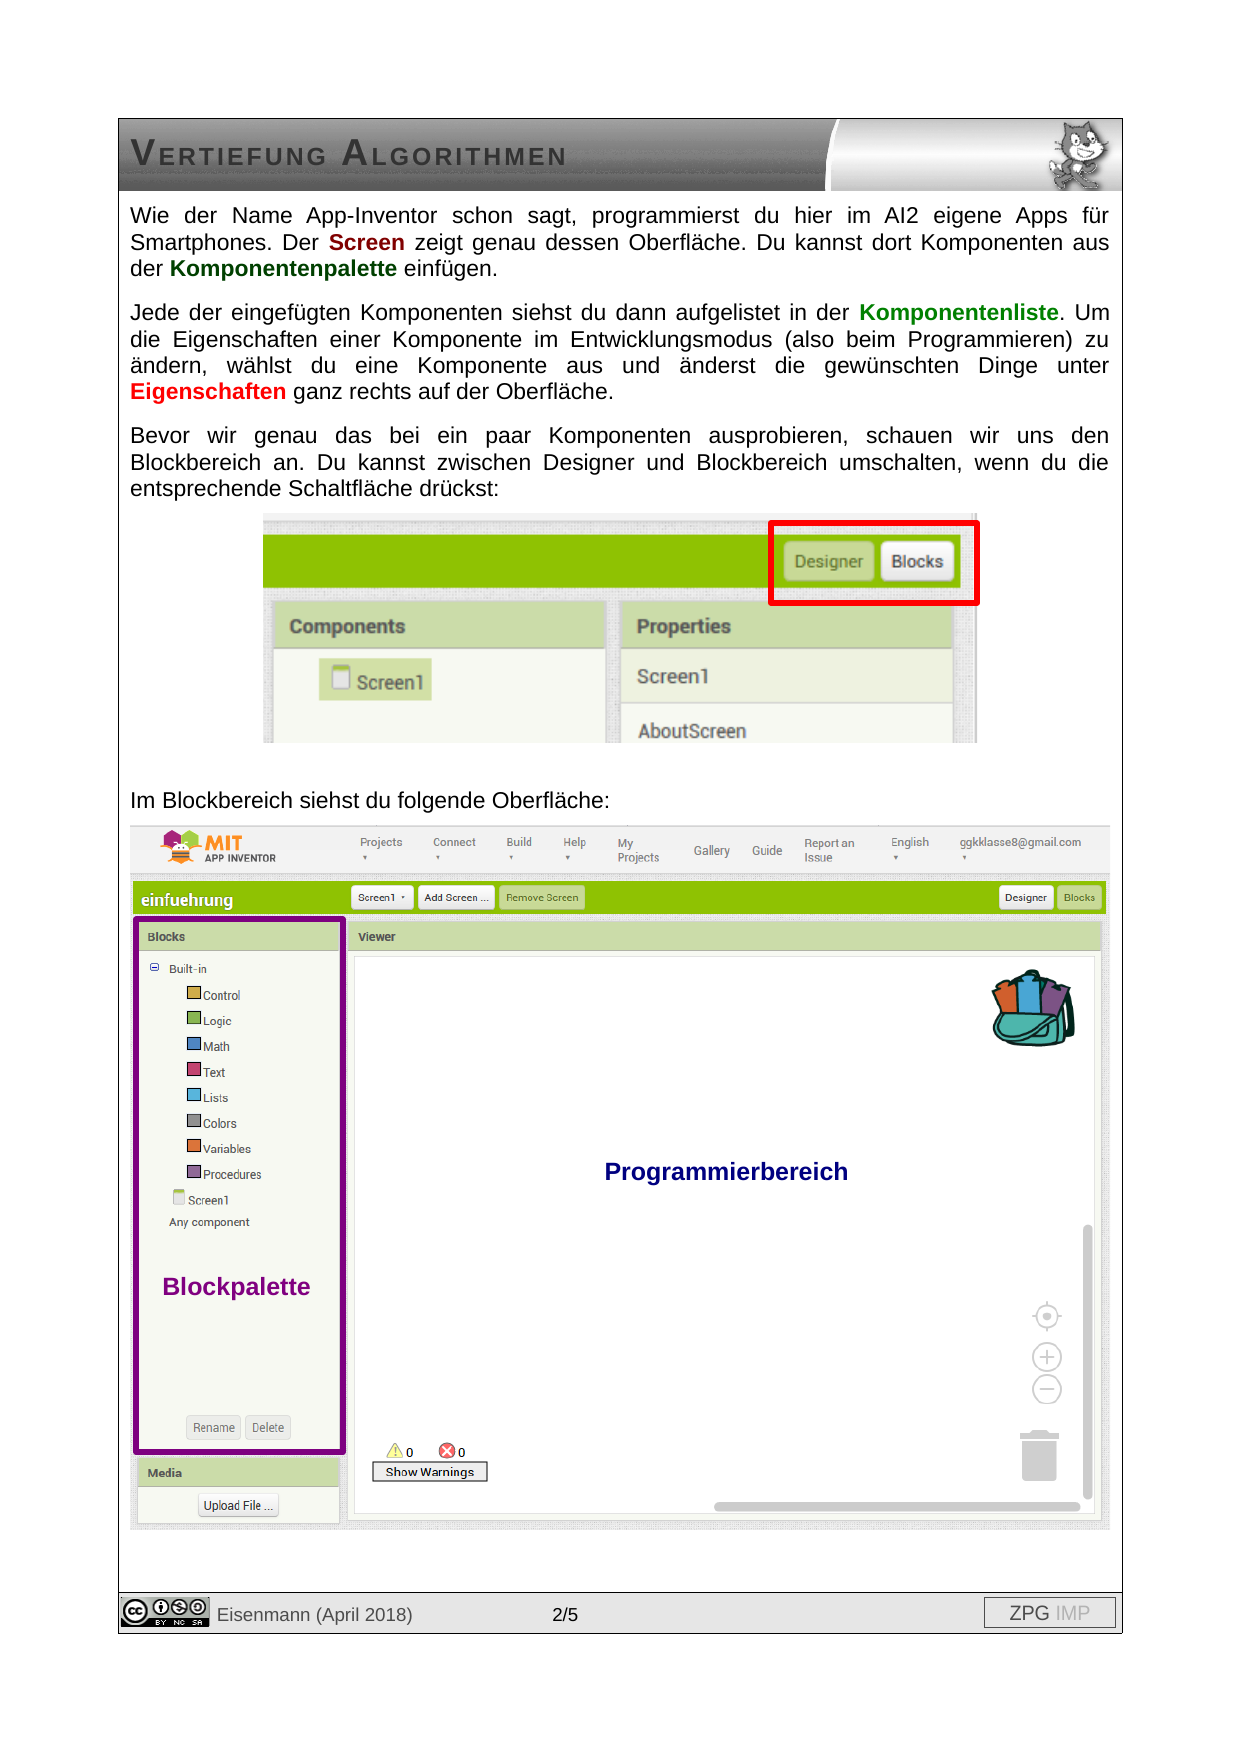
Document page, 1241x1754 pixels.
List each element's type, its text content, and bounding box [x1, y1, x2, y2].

text Bevor wir genau das bei ein paar Komponenten ausprobieren, schauen wir uns den Blockbereich an. Du kannst zwischen Designer und Blockbereich umschalten, wenn du die entsprechende Schaltfläche drückst: [130, 422, 1110, 501]
text Wie der Name App-Inventor schon sagt, programmierst du hier im AI2 eigene Apps für Smartphones. Der Screen zeigt genau dessen Oberfläche. Du kannst dort Komponenten aus der Komponentenpalette einfügen. [130, 202, 1110, 282]
picture [263, 513, 978, 743]
picture [119, 119, 1122, 191]
picture [120, 1597, 210, 1627]
text Jede der eingefügten Komponenten siehst du dann aufgelistet in der Komponentenliste. Um die Eigenschaften einer Komponente im Entwicklungsmodus (also beim Programmieren) zu ändern, wählst du eine Komponente aus und änderst die gewünschten Dinge unter Eigenschaften ganz rechts auf der Oberfläche. [130, 299, 1110, 405]
picture [774, 526, 974, 600]
text Im Blockbereich siehst du folgende Oberfläche: [130, 787, 1110, 813]
picture [130, 825, 1111, 1530]
